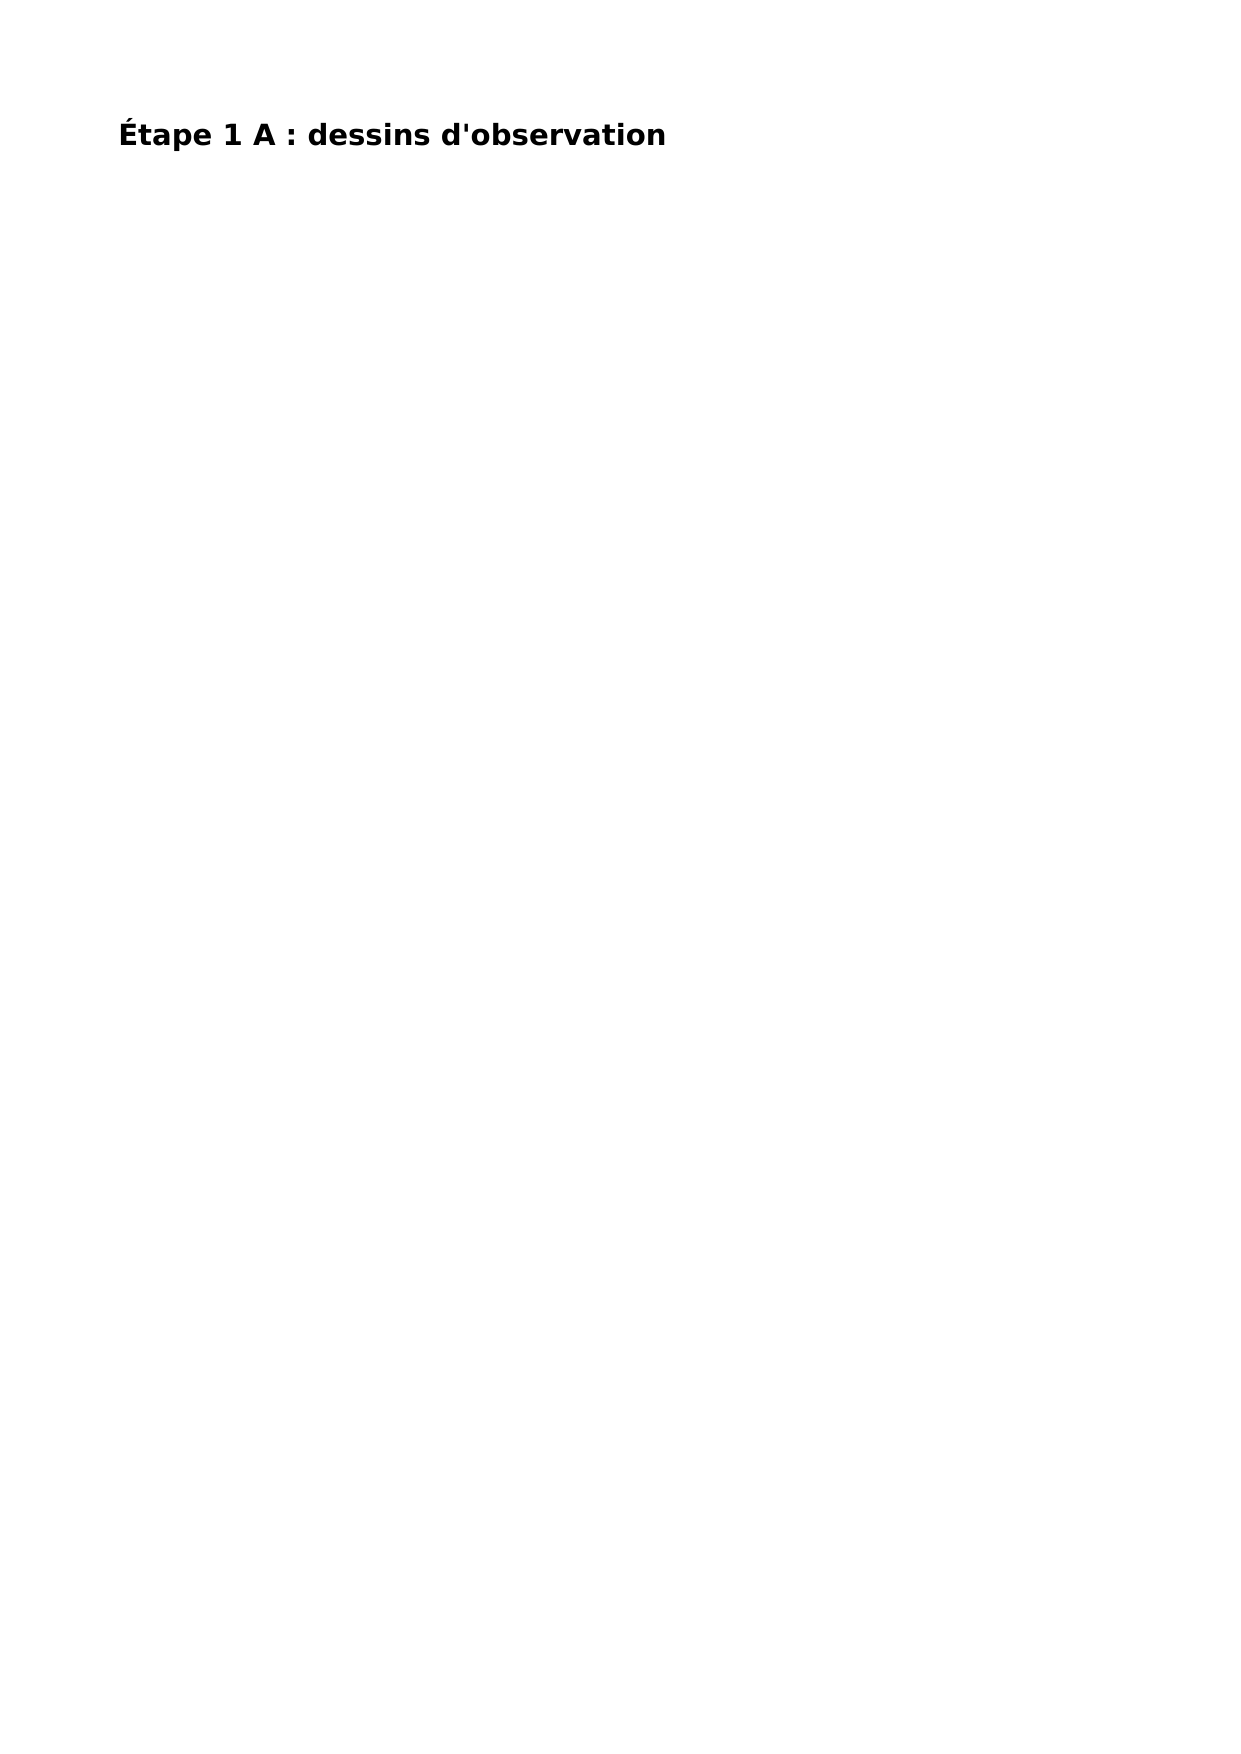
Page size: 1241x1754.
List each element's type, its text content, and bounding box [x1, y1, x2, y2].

subtitle Étape 1 A : dessins d'observation [118, 118, 1122, 152]
